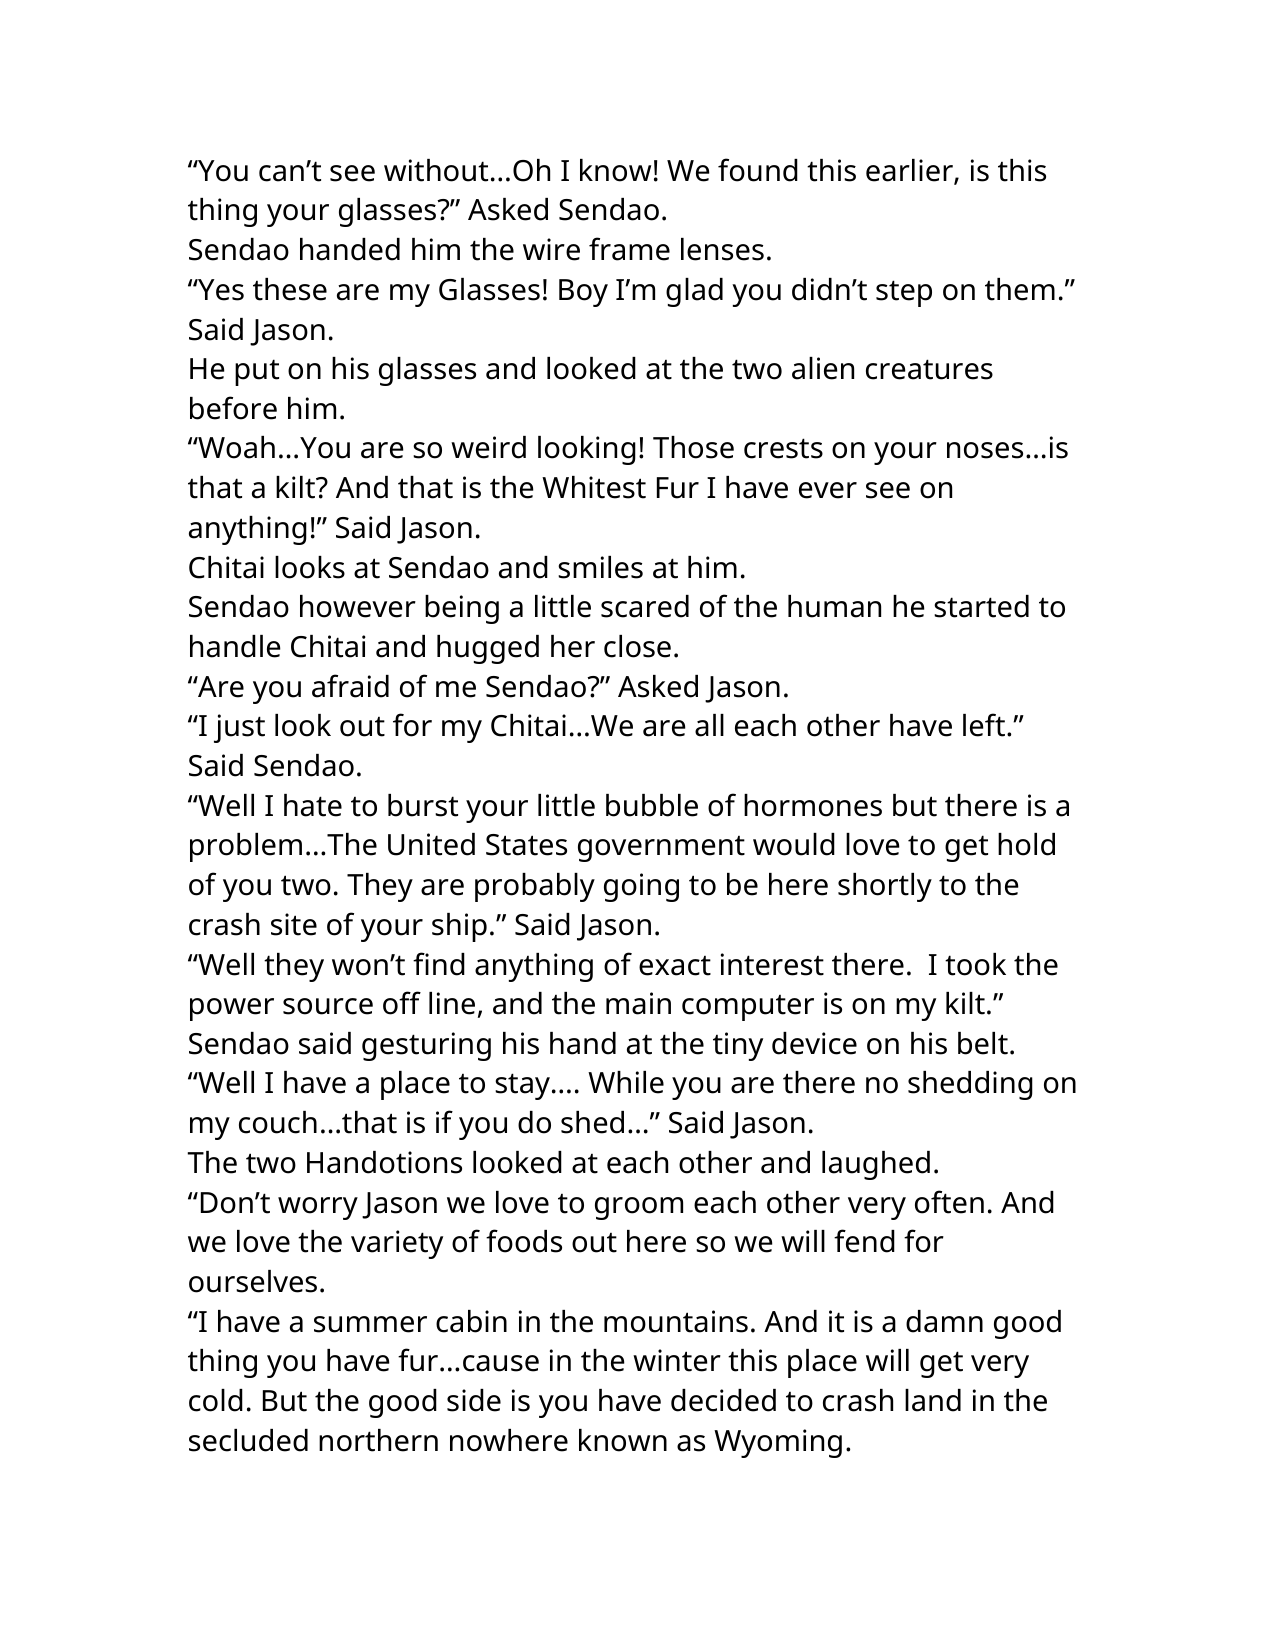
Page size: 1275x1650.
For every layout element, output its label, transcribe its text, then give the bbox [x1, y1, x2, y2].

text Sendao handed him the wire frame lenses. [187, 229, 1087, 269]
text The two Handotions looked at each other and laughed. [187, 1142, 1087, 1182]
text “You can’t see without…Oh I know! We found this earlier, is this thing your glasses?” Asked Sendao. [187, 150, 1087, 229]
text “Well I have a place to stay…. While you are there no shedding on my couch…that is if you do shed…” Said Jason. [187, 1063, 1087, 1142]
text “Woah…You are so weird looking! Those crests on your noses…is that a kilt? And that is the Whitest Fur I have ever see on anything!” Said Jason. [187, 428, 1087, 547]
text “I have a summer cabin in the mountains. And it is a damn good thing you have fur…cause in the winter this place will get very cold. But the good side is you have decided to crash land in the secluded northern nowhere known as Wyoming. [187, 1301, 1087, 1460]
text “I just look out for my Chitai…We are all each other have left.” Said Sendao. [187, 706, 1087, 785]
text “Well they won’t find anything of exact interest there. I took the power source off line, and the main computer is on my kilt.” Sendao said gesturing his hand at the tiny device on his belt. [187, 944, 1087, 1063]
text “Yes these are my Glasses! Boy I’m glad you didn’t step on them.” Said Jason. [187, 269, 1087, 348]
text “Well I hate to burst your little bubble of hormones but there is a problem…The United States government would love to get hold of you two. They are probably going to be here shortly to the crash site of your ship.” Said Jason. [187, 785, 1087, 944]
text Sendao however being a little scared of the human he started to handle Chitai and hugged her close. [187, 587, 1087, 666]
text He put on his glasses and looked at the two alien creatures before him. [187, 348, 1087, 428]
text “Don’t worry Jason we love to groom each other very often. And we love the variety of foods out here so we will fend for ourselves. [187, 1182, 1087, 1301]
text “Are you afraid of me Sendao?” Asked Jason. [187, 666, 1087, 706]
text Chitai looks at Sendao and smiles at him. [187, 547, 1087, 587]
